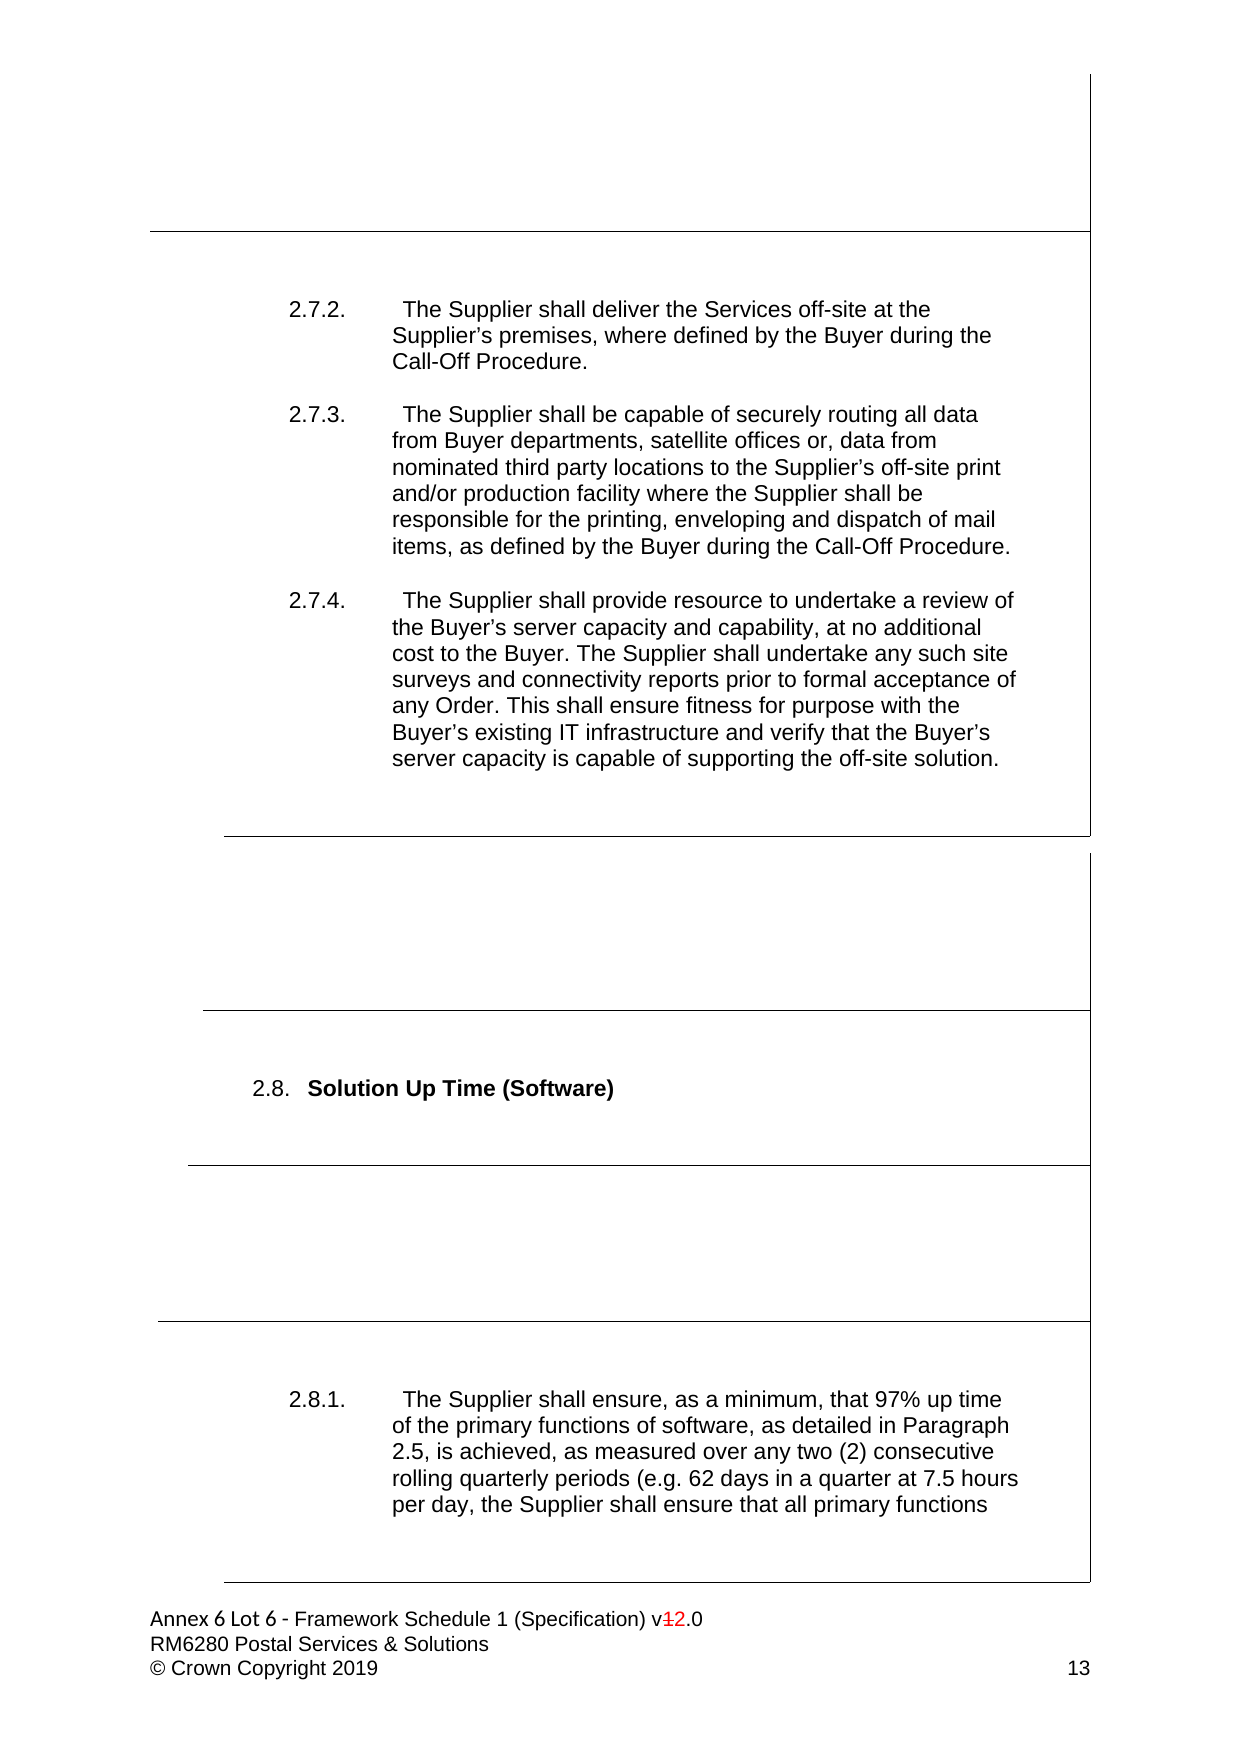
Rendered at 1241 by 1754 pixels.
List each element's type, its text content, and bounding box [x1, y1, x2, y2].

list The Supplier shall provide resource to undertake a review of the Buyer’s server capacity and capability, at no additional cost to the Buyer. The Supplier shall undertake any such site surveys and connectivity reports prior to formal acceptance of any Order. This shall ensure fitness for purpose with the Buyer’s existing IT infrastructure and verify that the Buyer’s server capacity is capable of supporting the off-site solution. [224, 587, 1090, 836]
list The Supplier shall deliver the Services off-site at the Supplier’s premises, where defined by the Buyer during the Call-Off Procedure. [224, 231, 1090, 374]
list Solution Up Time (Software) [187, 1010, 1090, 1166]
list The Supplier shall be capable of securely routing all data from Buyer departments, satellite offices or, data from nominated third party locations to the Supplier’s off-site print and/or production facility where the Supplier shall be responsible for the printing, enveloping and dispatch of mail items, as defined by the Buyer during the Call-Off Procedure. [224, 401, 1090, 559]
list The Supplier shall ensure, as a minimum, that 97% up time of the primary functions of software, as detailed in Paragraph 2.5, is achieved, as measured over any two (2) consecutive rolling quarterly periods (e.g. 62 days in a quarter at 7.5 hours per day, the Supplier shall ensure that all primary functions [224, 1321, 1090, 1582]
